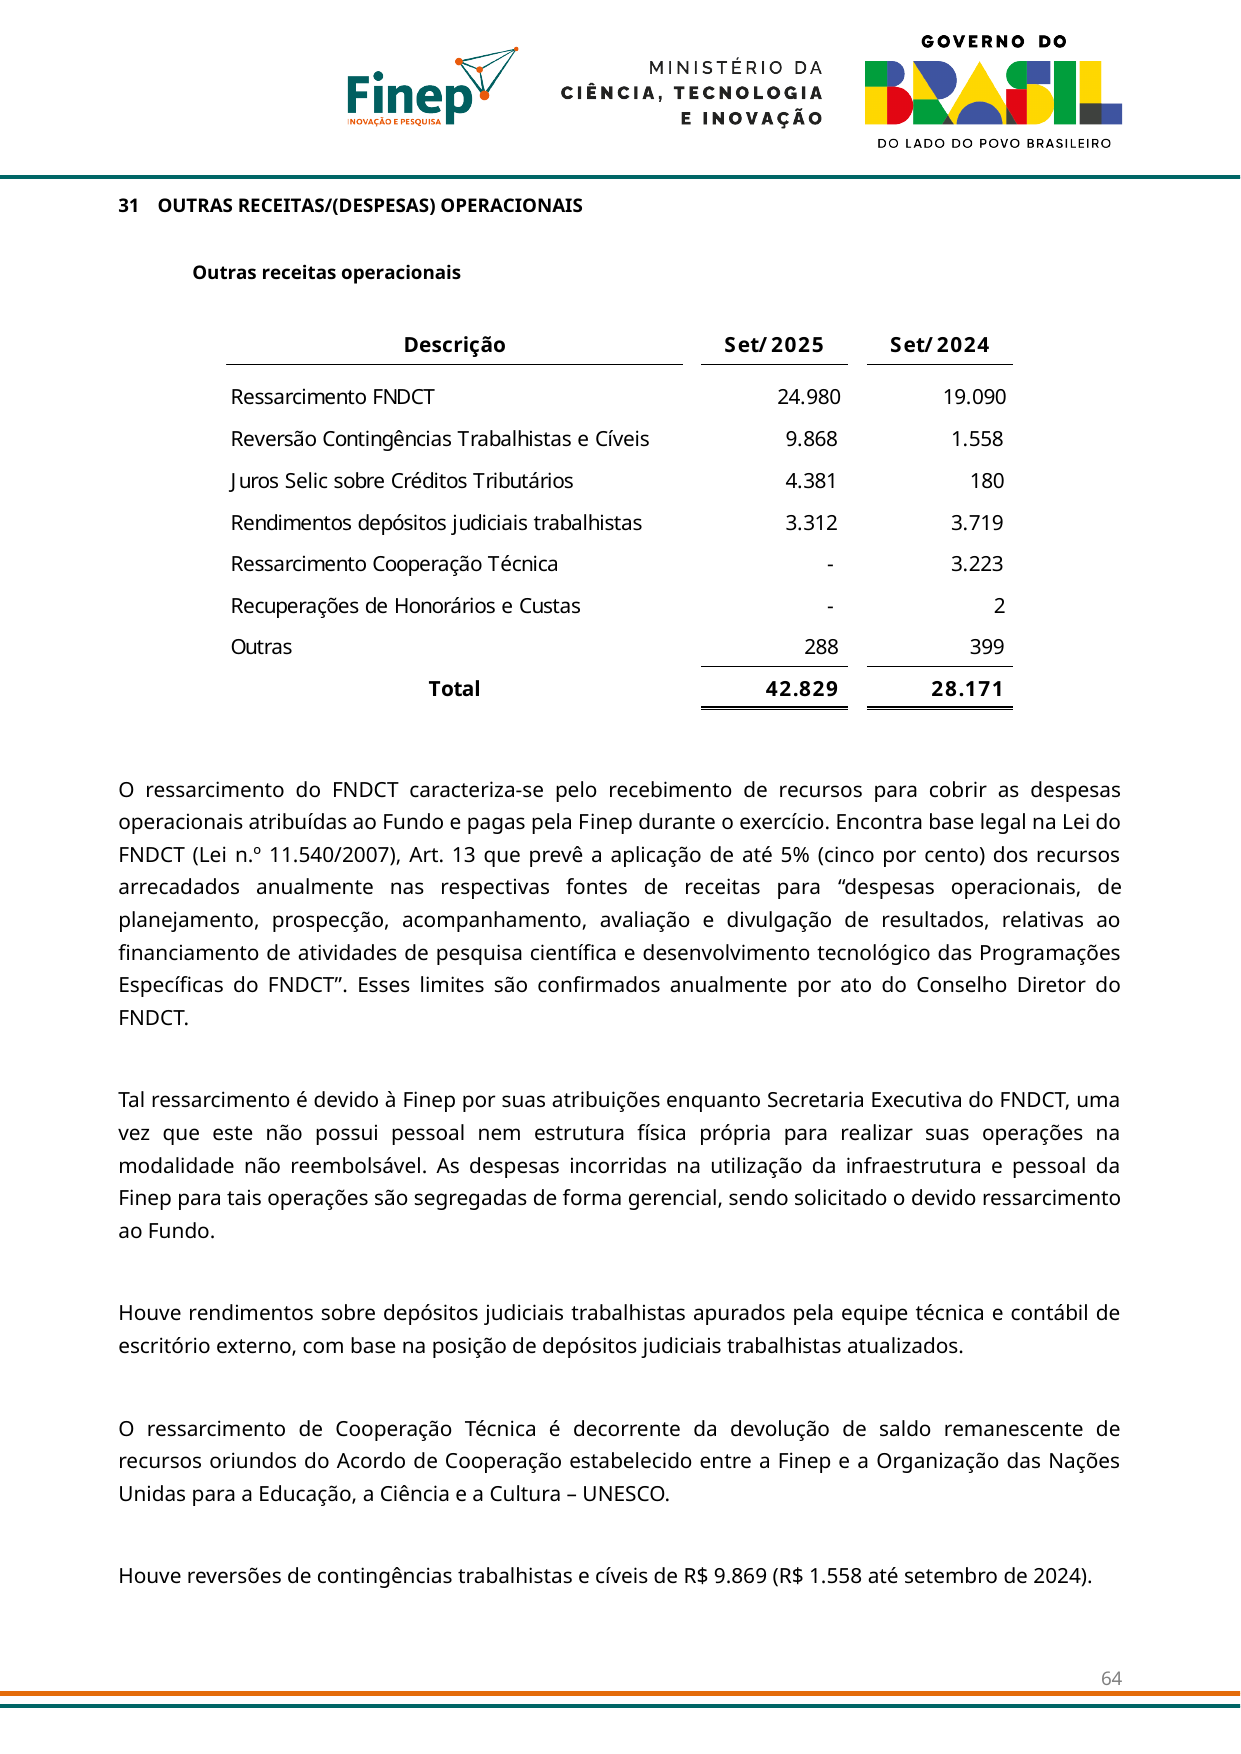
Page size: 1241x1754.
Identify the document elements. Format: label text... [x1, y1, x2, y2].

text Tal ressarcimento é devido à Finep por suas atribuições enquanto Secretaria Executiva do FNDCT, uma vez que este não possui pessoal nem estrutura física própria para realizar suas operações na modalidade não reembolsável. As despesas incorridas na utilização da infraestrutura e pessoal da Finep para tais operações são segregadas de forma gerencial, sendo solicitado o devido ressarcimento ao Fundo. [118, 1086, 1122, 1244]
text Houve reversões de contingências trabalhistas e cíveis de R$ 9.869 (R$ 1.558 até setembro de 2024). [118, 1562, 1122, 1590]
subtitle Outras receitas operacionais [192, 259, 1122, 285]
text Houve rendimentos sobre depósitos judiciais trabalhistas apurados pela equipe técnica e contábil de escritório externo, com base na posição de depósitos judiciais trabalhistas atualizados. [118, 1298, 1122, 1359]
text O ressarcimento de Cooperação Técnica é decorrente da devolução de saldo remanescente de recursos oriundos do Acordo de Cooperação estabelecido entre a Finep e a Organização das Nações Unidas para a Educação, a Ciência e a Cultura – UNESCO. [118, 1414, 1122, 1507]
text O ressarcimento do FNDCT caracteriza-se pelo recebimento de recursos para cobrir as despesas operacionais atribuídas ao Fundo e pagas pela Finep durante o exercício. Encontra base legal na Lei do FNDCT (Lei n.º 11.540/2007), Art. 13 que prevê a aplicação de até 5% (cinco por cento) dos recursos arrecadados anualmente nas respectivas fontes de receitas para “despesas operacionais, de planejamento, prospecção, acompanhamento, avaliação e divulgação de resultados, relativas ao financiamento de atividades de pesquisa científica e desenvolvimento tecnológico das Programações Específicas do FNDCT”. Esses limites são confirmados anualmente por ato do Conselho Diretor do FNDCT. [118, 775, 1122, 1031]
list Outras receitas/(despesas) operacionais [118, 192, 1122, 217]
